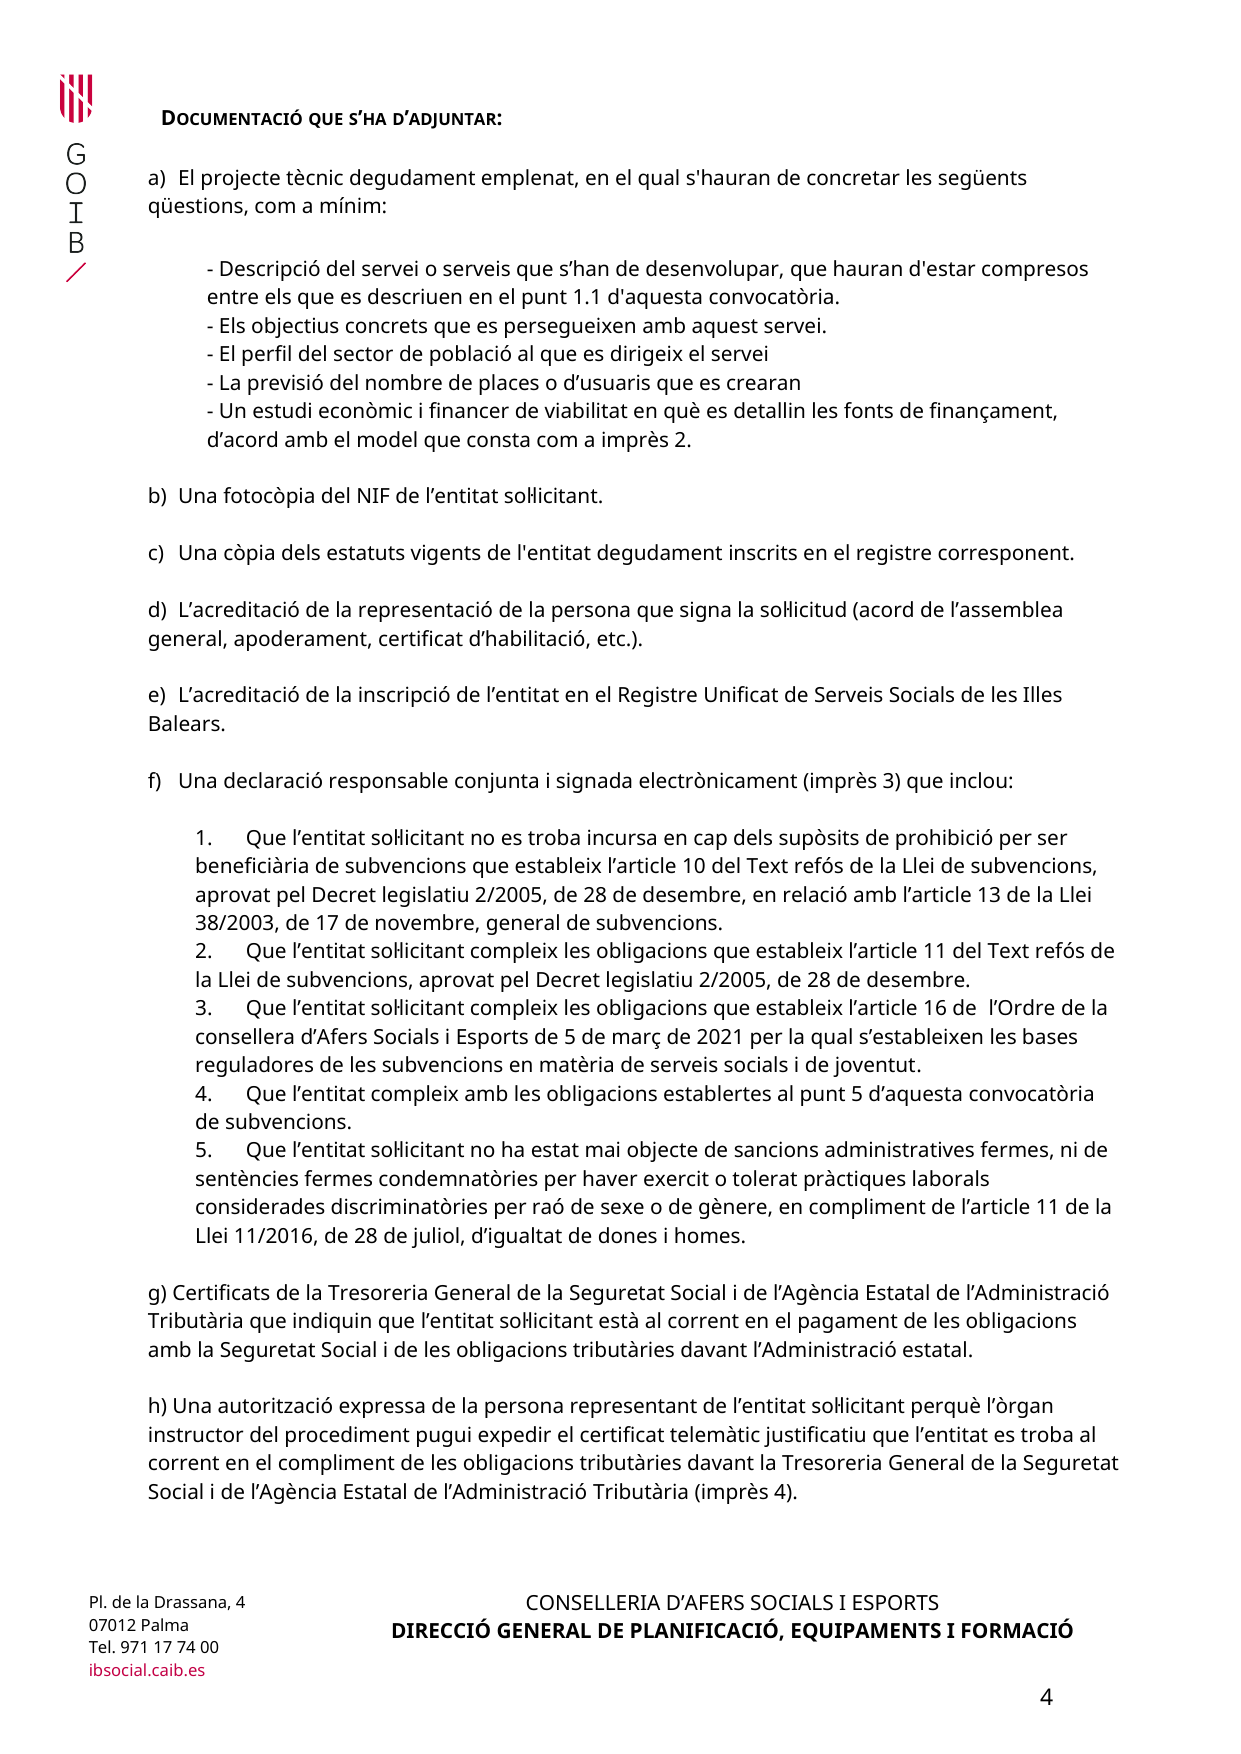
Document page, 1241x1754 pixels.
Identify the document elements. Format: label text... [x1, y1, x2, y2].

list El projecte tècnic degudament emplenat, en el qual s'hauran de concretar les següents qüestions, com a mínim: [148, 163, 1122, 220]
list L’acreditació de la inscripció de l’entitat en el Registre Unificat de Serveis Socials de les Illes Balears. [148, 681, 1122, 737]
list - Descripció del servei o serveis que s’han de desenvolupar, que hauran d'estar compresos entre els que es descriuen en el punt 1.1 d'aquesta convocatòria. [207, 254, 1122, 311]
list Que l’entitat sol·licitant compleix les obligacions que estableix l’article 11 del Text refós de la Llei de subvencions, aprovat pel Decret legislatiu 2/2005, de 28 de desembre. [195, 937, 1122, 993]
list - Un estudi econòmic i financer de viabilitat en què es detallin les fonts de finançament, d’acord amb el model que consta com a imprès 2. [207, 396, 1122, 453]
list Una fotocòpia del NIF de l’entitat sol·licitant. [148, 482, 1122, 510]
list h) Una autorització expressa de la persona representant de l’entitat sol·licitant perquè l’òrgan instructor del procediment pugui expedir el certificat telemàtic justificatiu que l’entitat es troba al corrent en el compliment de les obligacions tributàries davant la Tresoreria General de la Seguretat Social i de l’Agència Estatal de l’Administració Tributària (imprès 4). [148, 1392, 1122, 1505]
list g) Certificats de la Tresoreria General de la Seguretat Social i de l’Agència Estatal de l’Administració Tributària que indiquin que l’entitat sol·licitant està al corrent en el pagament de les obligacions amb la Seguretat Social i de les obligacions tributàries davant l’Administració estatal. [148, 1278, 1122, 1363]
list Que l’entitat sol·licitant no es troba incursa en cap dels supòsits de prohibició per ser beneficiària de subvencions que estableix l’article 10 del Text refós de la Llei de subvencions, aprovat pel Decret legislatiu 2/2005, de 28 de desembre, en relació amb l’article 13 de la Llei 38/2003, de 17 de novembre, general de subvencions. [195, 823, 1122, 937]
list Una còpia dels estatuts vigents de l'entitat degudament inscrits en el registre corresponent. [148, 538, 1122, 567]
list Una declaració responsable conjunta i signada electrònicament (imprès 3) que inclou: [148, 766, 1122, 794]
list - La previsió del nombre de places o d’usuaris que es crearan [207, 368, 1122, 396]
list Que l’entitat compleix amb les obligacions establertes al punt 5 d’aquesta convocatòria de subvencions. [195, 1079, 1122, 1136]
picture [31, 51, 121, 313]
list - El perfil del sector de població al que es dirigeix el servei [207, 339, 1122, 368]
list - Els objectius concrets que es persegueixen amb aquest servei. [207, 311, 1122, 339]
list Que l’entitat sol·licitant compleix les obligacions que estableix l’article 16 de l’Ordre de la consellera d’Afers Socials i Esports de 5 de març de 2021 per la qual s’estableixen les bases reguladores de les subvencions en matèria de serveis socials i de joventut. [195, 993, 1122, 1079]
list L’acreditació de la representació de la persona que signa la sol·licitud (acord de l’assemblea general, apoderament, certificat d’habilitació, etc.). [148, 595, 1122, 652]
list Que l’entitat sol·licitant no ha estat mai objecte de sancions administratives fermes, ni de sentències fermes condemnatòries per haver exercit o tolerat pràctiques laborals considerades discriminatòries per raó de sexe o de gènere, en compliment de l’article 11 de la Llei 11/2016, de 28 de juliol, d’igualtat de dones i homes. [195, 1136, 1122, 1249]
text Documentació que s’ha d’adjuntar: [118, 103, 1167, 132]
